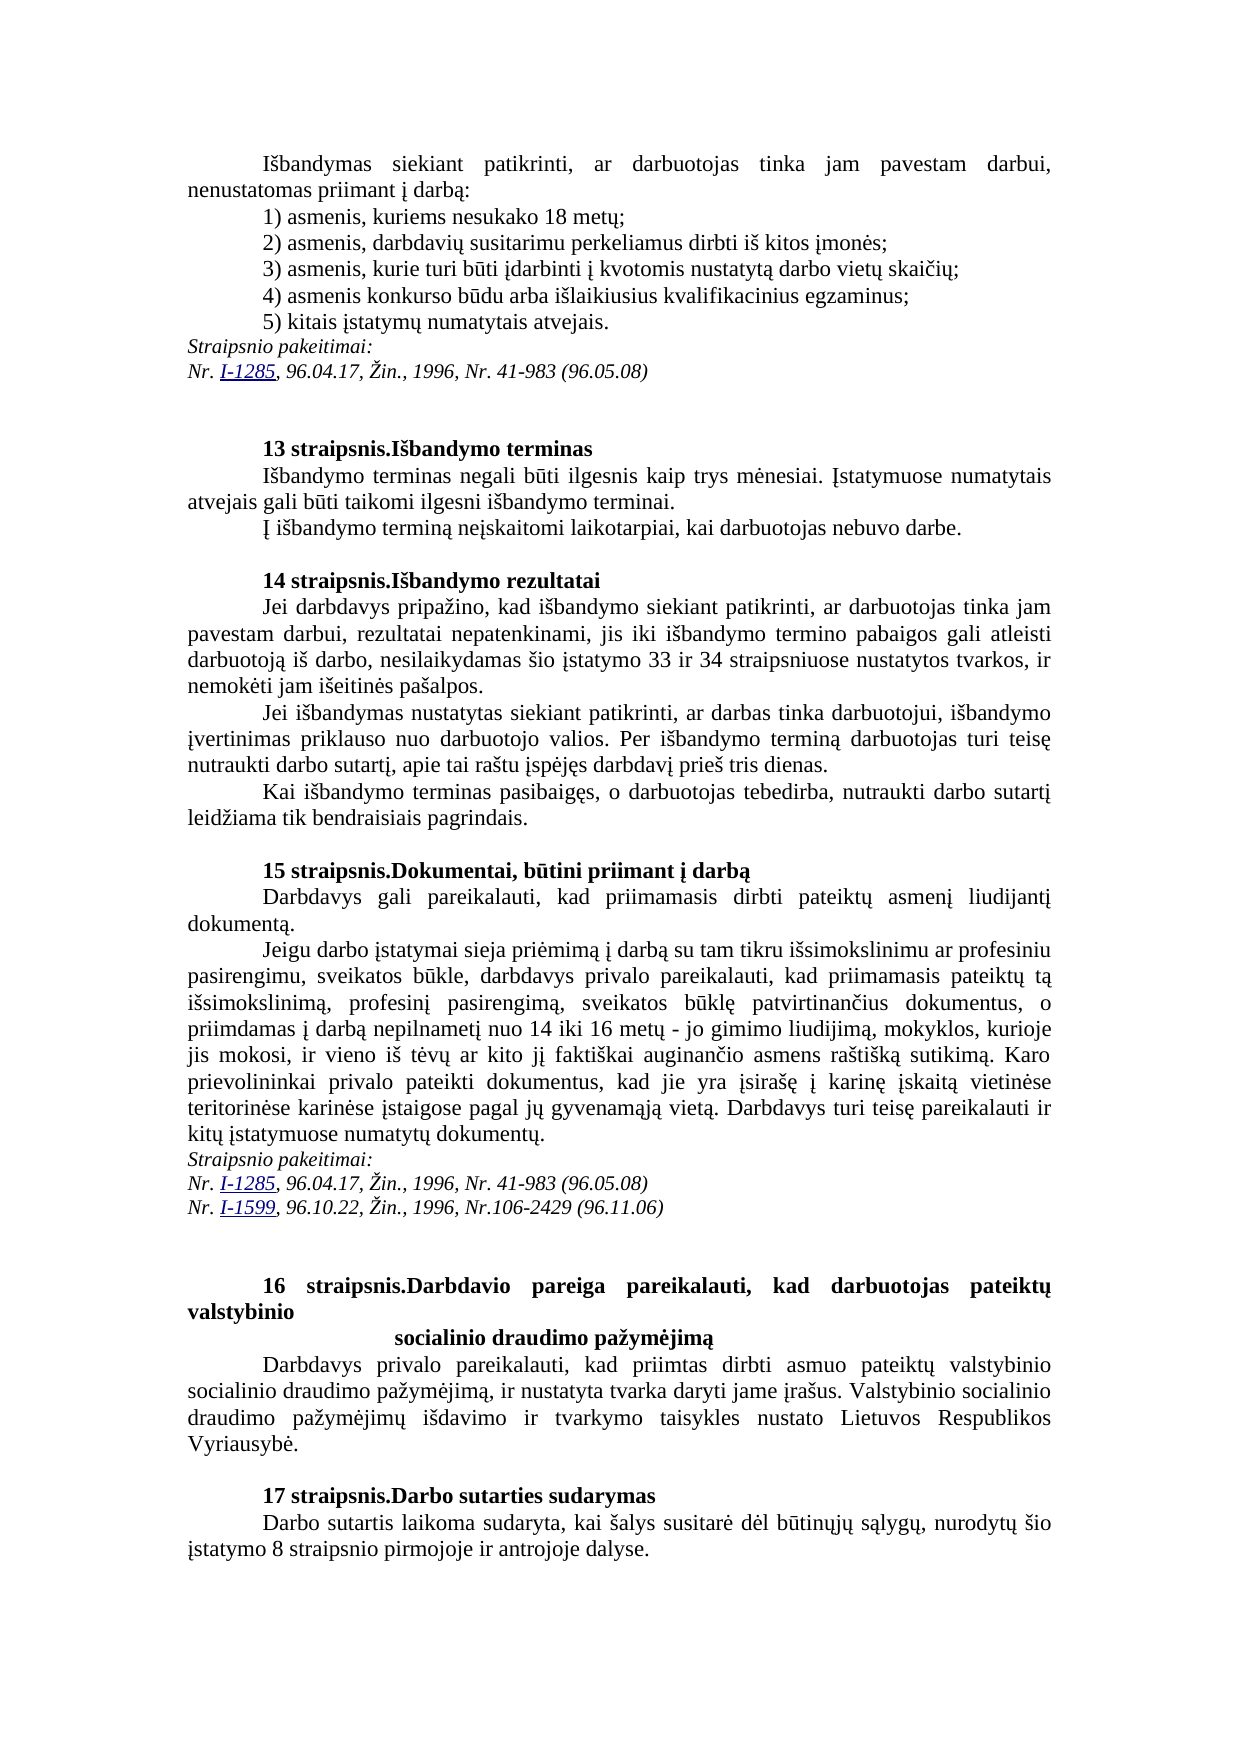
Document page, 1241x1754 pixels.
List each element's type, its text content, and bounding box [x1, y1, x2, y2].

text Darbo sutartis laikoma sudaryta, kai šalys susitarė dėl būtinųjų sąlygų, nurodytų šio įstatymo 8 straipsnio pirmojoje ir antrojoje dalyse. [187, 1509, 1053, 1562]
text Nr. I-1599, 96.10.22, Žin., 1996, Nr.106-2429 (96.11.06) [187, 1195, 1053, 1219]
text Jei išbandymas nustatytas siekiant patikrinti, ar darbas tinka darbuotojui, išbandymo įvertinimas priklauso nuo darbuotojo valios. Per išbandymo terminą darbuotojas turi teisę nutraukti darbo sutartį, apie tai raštu įspėjęs darbdavį prieš tris dienas. [187, 699, 1053, 778]
text 16 straipsnis.Darbdavio pareiga pareikalauti, kad darbuotojas pateiktų valstybinio [187, 1272, 1053, 1324]
text Darbdavys privalo pareikalauti, kad priimtas dirbti asmuo pateiktų valstybinio socialinio draudimo pažymėjimą, ir nustatyta tvarka daryti jame įrašus. Valstybinio socialinio draudimo pažymėjimų išdavimo ir tvarkymo taisykles nustato Lietuvos Respublikos Vyriausybė. [187, 1351, 1053, 1456]
text Straipsnio pakeitimai: [187, 334, 1053, 358]
text 1) asmenis, kuriems nesukako 18 metų; [187, 203, 1053, 229]
text 17 straipsnis.Darbo sutarties sudarymas [187, 1483, 1053, 1509]
text Darbdavys gali pareikalauti, kad priimamasis dirbti pateiktų asmenį liudijantį dokumentą. [187, 883, 1053, 936]
text 15 straipsnis.Dokumentai, būtini priimant į darbą [187, 857, 1053, 883]
text 3) asmenis, kurie turi būti įdarbinti į kvotomis nustatytą darbo vietų skaičių; [187, 255, 1053, 282]
text Į išbandymo terminą neįskaitomi laikotarpiai, kai darbuotojas nebuvo darbe. [187, 514, 1053, 541]
text socialinio draudimo pažymėjimą [187, 1324, 1053, 1351]
text Kai išbandymo terminas pasibaigęs, o darbuotojas tebedirba, nutraukti darbo sutartį leidžiama tik bendraisiais pagrindais. [187, 778, 1053, 831]
text 2) asmenis, darbdavių susitarimu perkeliamus dirbti iš kitos įmonės; [187, 229, 1053, 255]
text Nr. I-1285, 96.04.17, Žin., 1996, Nr. 41-983 (96.05.08) [187, 1171, 1053, 1195]
text Nr. I-1285, 96.04.17, Žin., 1996, Nr. 41-983 (96.05.08) [187, 358, 1053, 383]
text 14 straipsnis.Išbandymo rezultatai [187, 567, 1053, 593]
text 5) kitais įstatymų numatytais atvejais. [187, 308, 1053, 334]
text Straipsnio pakeitimai: [187, 1147, 1053, 1171]
text Jeigu darbo įstatymai sieja priėmimą į darbą su tam tikru išsimokslinimu ar profesiniu pasirengimu, sveikatos būkle, darbdavys privalo pareikalauti, kad priimamasis pateiktų tą išsimokslinimą, profesinį pasirengimą, sveikatos būklę patvirtinančius dokumentus, o priimdamas į darbą nepilnametį nuo 14 iki 16 metų - jo gimimo liudijimą, mokyklos, kurioje jis mokosi, ir vieno iš tėvų ar kito jį faktiškai auginančio asmens raštišką sutikimą. Karo prievolininkai privalo pateikti dokumentus, kad jie yra įsirašę į karinę įskaitą vietinėse teritorinėse karinėse įstaigose pagal jų gyvenamąją vietą. Darbdavys turi teisę pareikalauti ir kitų įstatymuose numatytų dokumentų. [187, 936, 1053, 1147]
text 13 straipsnis.Išbandymo terminas [187, 435, 1053, 462]
text Išbandymas siekiant patikrinti, ar darbuotojas tinka jam pavestam darbui, nenustatomas priimant į darbą: [187, 150, 1053, 203]
text Išbandymo terminas negali būti ilgesnis kaip trys mėnesiai. Įstatymuose numatytais atvejais gali būti taikomi ilgesni išbandymo terminai. [187, 462, 1053, 514]
text 4) asmenis konkurso būdu arba išlaikiusius kvalifikacinius egzaminus; [187, 282, 1053, 308]
text Jei darbdavys pripažino, kad išbandymo siekiant patikrinti, ar darbuotojas tinka jam pavestam darbui, rezultatai nepatenkinami, jis iki išbandymo termino pabaigos gali atleisti darbuotoją iš darbo, nesilaikydamas šio įstatymo 33 ir 34 straipsniuose nustatytos tvarkos, ir nemokėti jam išeitinės pašalpos. [187, 593, 1053, 699]
